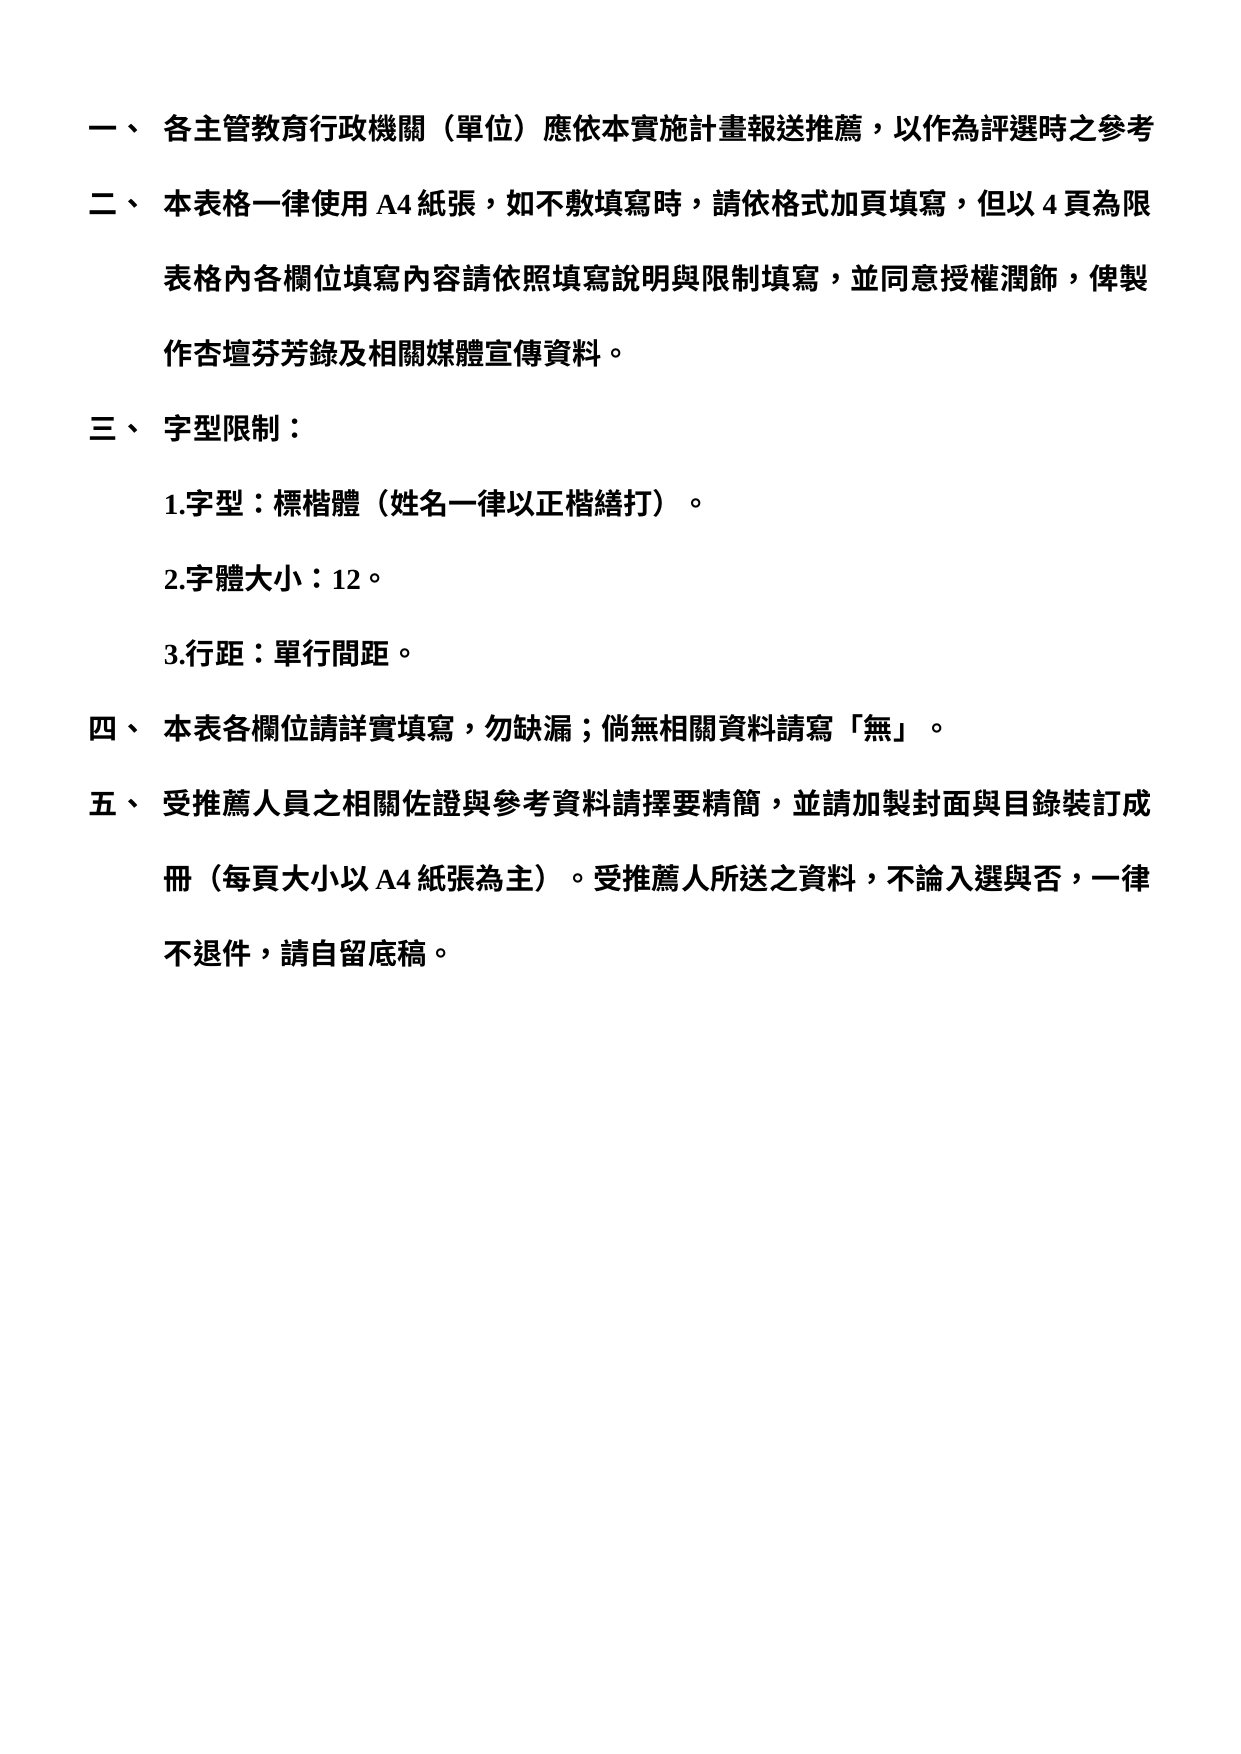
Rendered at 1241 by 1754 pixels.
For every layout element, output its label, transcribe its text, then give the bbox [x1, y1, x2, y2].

list 本表格一律使用A4紙張，如不敷填寫時，請依格式加頁填寫，但以4頁為限。表格內各欄位填寫內容請依照填寫說明與限制填寫，並同意授權潤飾，俾製作杏壇芬芳錄及相關媒體宣傳資料。 [89, 164, 1152, 389]
list 受推薦人員之相關佐證與參考資料請擇要精簡，並請加製封面與目錄裝訂成冊（每頁大小以A4紙張為主）。受推薦人所送之資料，不論入選與否，一律不退件，請自留底稿。 [89, 764, 1152, 989]
text 1.字型：標楷體（姓名一律以正楷繕打）。 2.字體大小：12。 3.行距：單行間距。 [164, 464, 1152, 689]
list 本表各欄位請詳實填寫，勿缺漏；倘無相關資料請寫「無」。 [89, 689, 1152, 764]
list 各主管教育行政機關（單位）應依本實施計畫報送推薦，以作為評選時之參考。 [89, 89, 1152, 164]
list 字型限制： [89, 389, 1152, 464]
